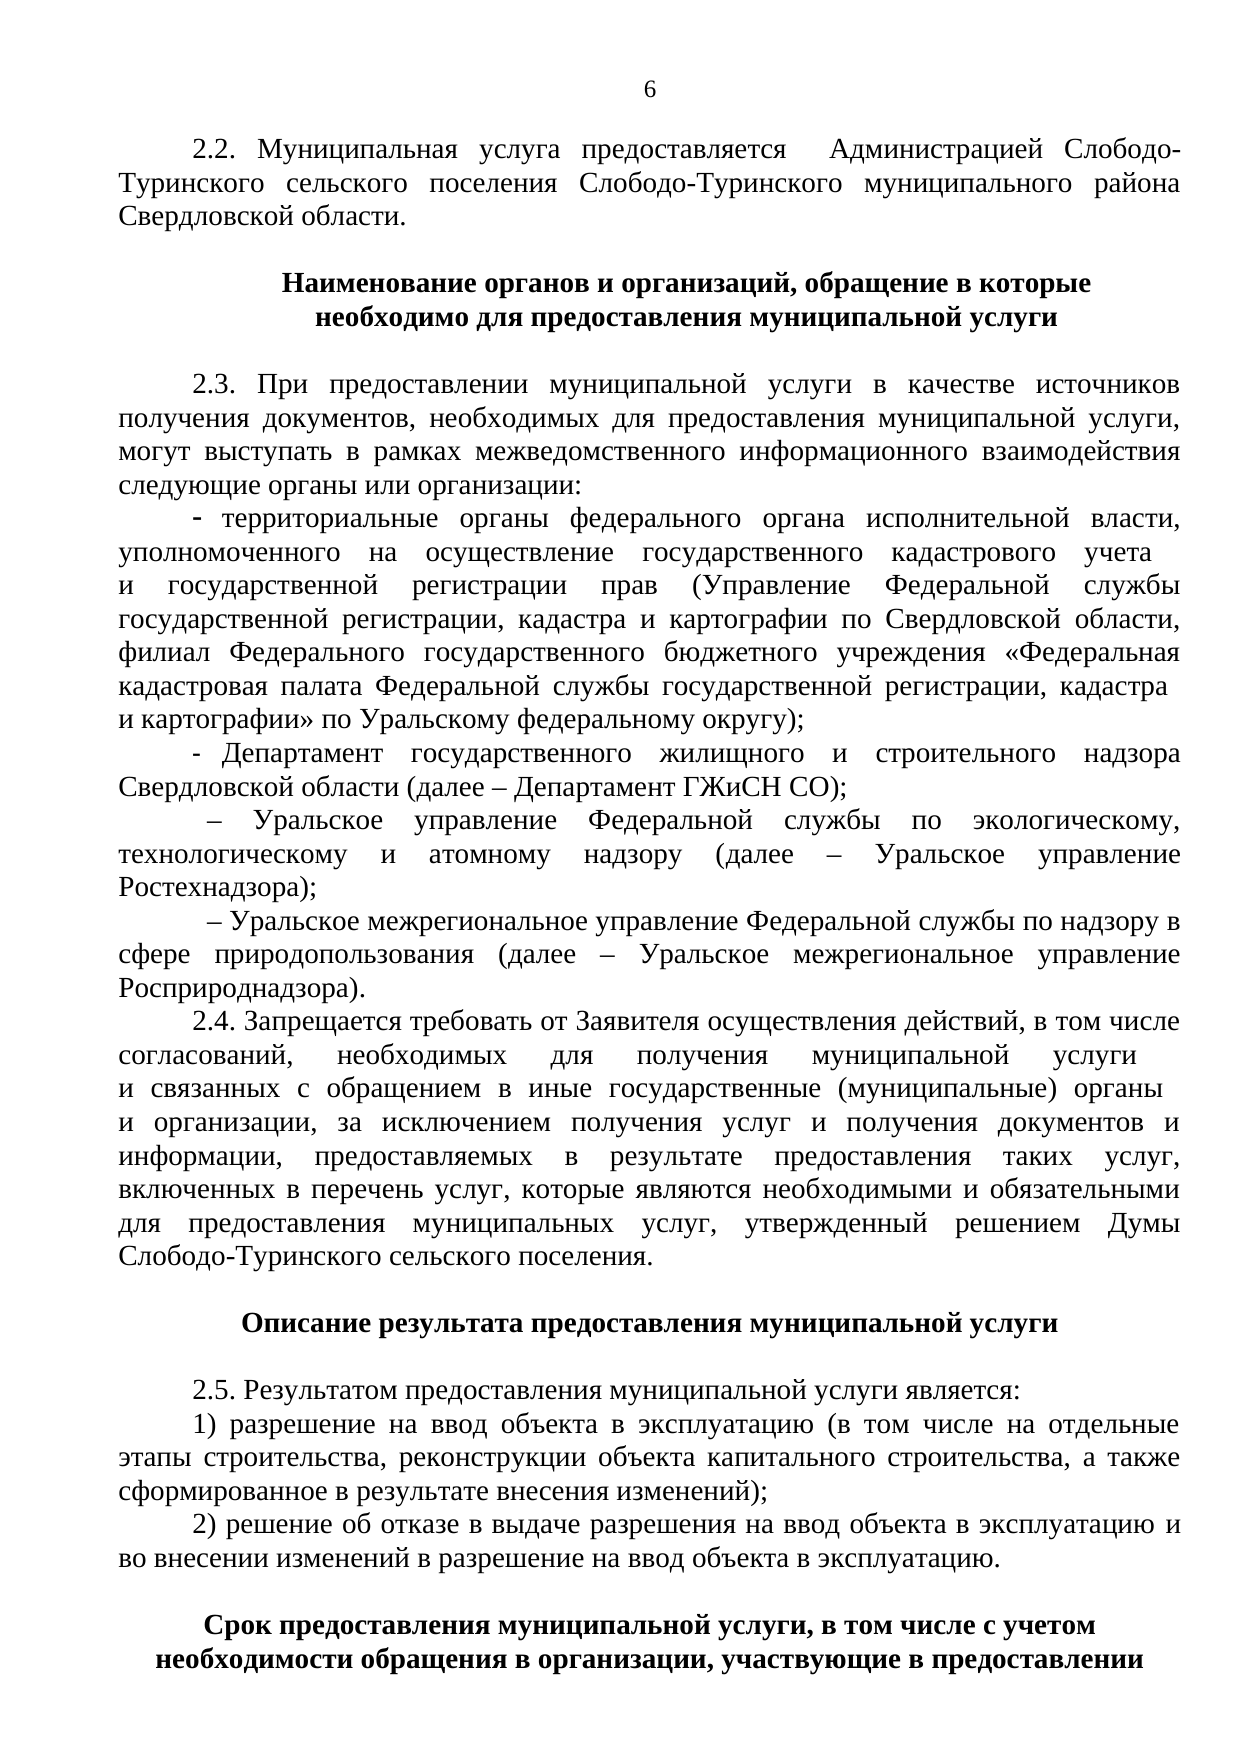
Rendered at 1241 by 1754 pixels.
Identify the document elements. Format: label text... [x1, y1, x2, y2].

text 2.5. Результатом предоставления муниципальной услуги является: [118, 1372, 1181, 1406]
text – Уральское управление Федеральной службы по экологическому, технологическому и атомному надзору (далее – Уральское управление Ростехнадзора); [118, 802, 1181, 903]
list Департамент государственного жилищного и строительного надзора Свердловской области (далее – Департамент ГЖиСН СО); [118, 735, 1181, 802]
list территориальные органы федерального органа исполнительной власти, уполномоченного на осуществление государственного кадастрового учета и государственной регистрации прав (Управление Федеральной службы государственной регистрации, кадастра и картографии по Свердловской области, филиал Федерального государственного бюджетного учреждения «Федеральная кадастровая палата Федеральной службы государственной регистрации, кадастра и картографии» по Уральскому федеральному округу); [118, 500, 1181, 735]
text 2.3. При предоставлении муниципальной услуги в качестве источников получения документов, необходимых для предоставления муниципальной услуги, могут выступать в рамках межведомственного информационного взаимодействия следующие органы или организации: [118, 366, 1181, 500]
text 2.4. Запрещается требовать от Заявителя осуществления действий, в том числе согласований, необходимых для получения муниципальной услуги и связанных с обращением в иные государственные (муниципальные) органы и организации, за исключением получения услуг и получения документов и информации, предоставляемых в результате предоставления таких услуг, включенных в перечень услуг, которые являются необходимыми и обязательными для предоставления муниципальных услуг, утвержденный решением Думы Слободо-Туринского сельского поселения. [118, 1003, 1181, 1272]
text – Уральское межрегиональное управление Федеральной службы по надзору в сфере природопользования (далее – Уральское межрегиональное управление Росприроднадзора). [118, 903, 1181, 1003]
text необходимо для предоставления муниципальной услуги [118, 299, 1181, 333]
text Наименование органов и организаций, обращение в которые [118, 266, 1181, 299]
text Описание результата предоставления муниципальной услуги [118, 1305, 1181, 1339]
text 2) решение об отказе в выдаче разрешения на ввод объекта в эксплуатацию и во внесении изменений в разрешение на ввод объекта в эксплуатацию. [118, 1507, 1181, 1574]
text 1) разрешение на ввод объекта в эксплуатацию (в том числе на отдельные этапы строительства, реконструкции объекта капитального строительства, а также сформированное в результате внесения изменений); [118, 1406, 1181, 1507]
text 2.2. Муниципальная услуга предоставляется Администрацией Слободо-Туринского сельского поселения Слободо-Туринского муниципального района Свердловской области. [118, 131, 1181, 232]
text Срок предоставления муниципальной услуги, в том числе с учетом необходимости обращения в организации, участвующие в предоставлении [118, 1607, 1181, 1674]
